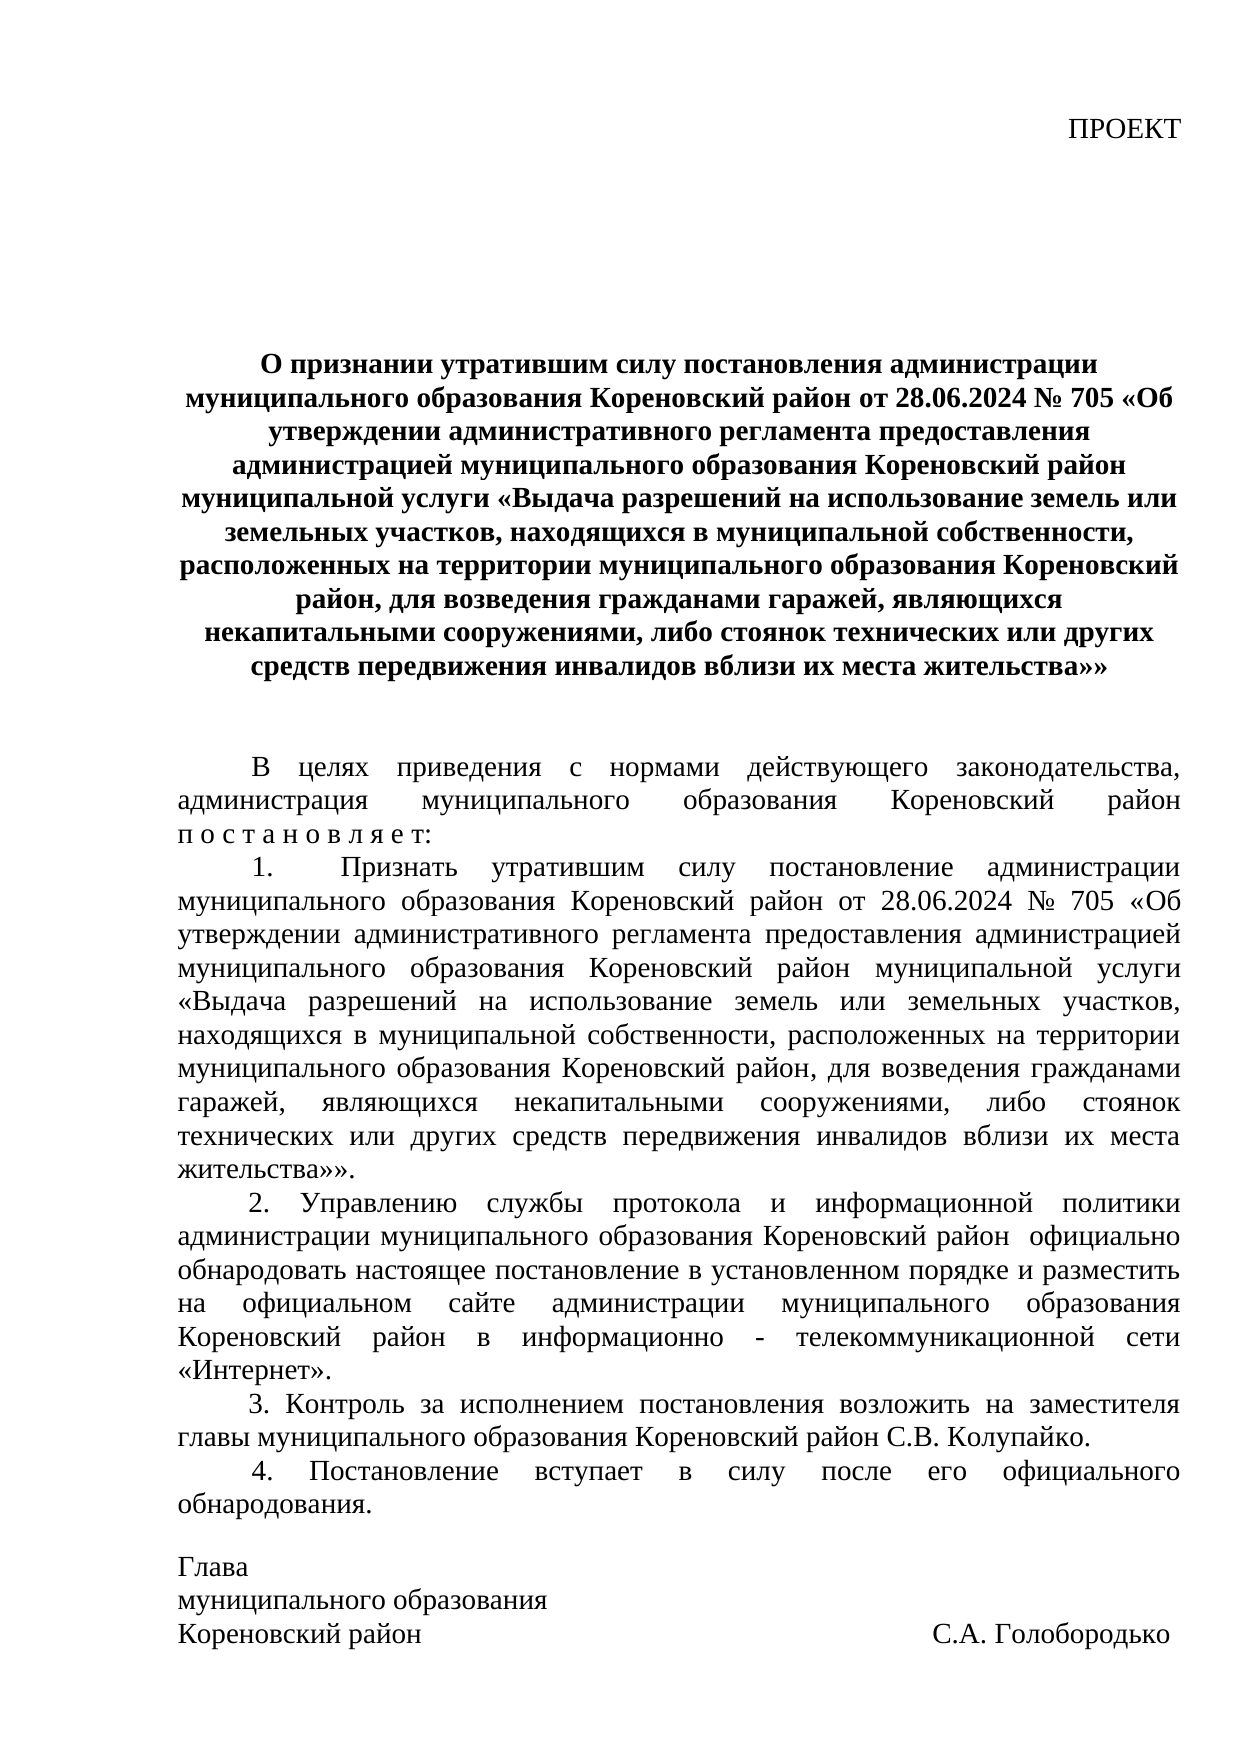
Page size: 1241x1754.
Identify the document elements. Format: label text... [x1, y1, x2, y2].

text В целях приведения с нормами действующего законодательства, администрация муниципального образования Кореновский район п о с т а н о в л я е т: [177, 749, 1181, 849]
text 1. Признать утратившим силу постановление администрации муниципального образования Кореновский район от 28.06.2024 № 705 «Об утверждении административного регламента предоставления администрацией муниципального образования Кореновский район муниципальной услуги «Выдача разрешений на использование земель или земельных участков, находящихся в муниципальной собственности, расположенных на территории муниципального образования Кореновский район, для возведения гражданами гаражей, являющихся некапитальными сооружениями, либо стоянок технических или других средств передвижения инвалидов вблизи их места жительства»». [177, 849, 1181, 1185]
text Глава [177, 1549, 1181, 1582]
text О признании утратившим силу постановления администрации муниципального образования Кореновский район от 28.06.2024 № 705 «Об утверждении административного регламента предоставления администрацией муниципального образования Кореновский район муниципальной услуги «Выдача разрешений на использование земель или земельных участков, находящихся в муниципальной собственности, расположенных на территории муниципального образования Кореновский район, для возведения гражданами гаражей, являющихся некапитальными сооружениями, либо стоянок технических или других средств передвижения инвалидов вблизи их места жительства»» [177, 346, 1181, 682]
text муниципального образования [177, 1582, 1181, 1616]
text Кореновский район С.А. Голобородько [177, 1616, 1181, 1649]
text 2. Управлению службы протокола и информационной политики администрации муниципального образования Кореновский район официально обнародовать настоящее постановление в установленном порядке и разместить на официальном сайте администрации муниципального образования Кореновский район в информационно - телекоммуникационной сети «Интернет». [177, 1185, 1181, 1386]
text ПРОЕКТ [177, 111, 1181, 145]
text 4. Постановление вступает в силу после его официального обнародования. [177, 1453, 1181, 1520]
text 3. Контроль за исполнением постановления возложить на заместителя главы муниципального образования Кореновский район С.В. Колупайко. [177, 1386, 1181, 1453]
